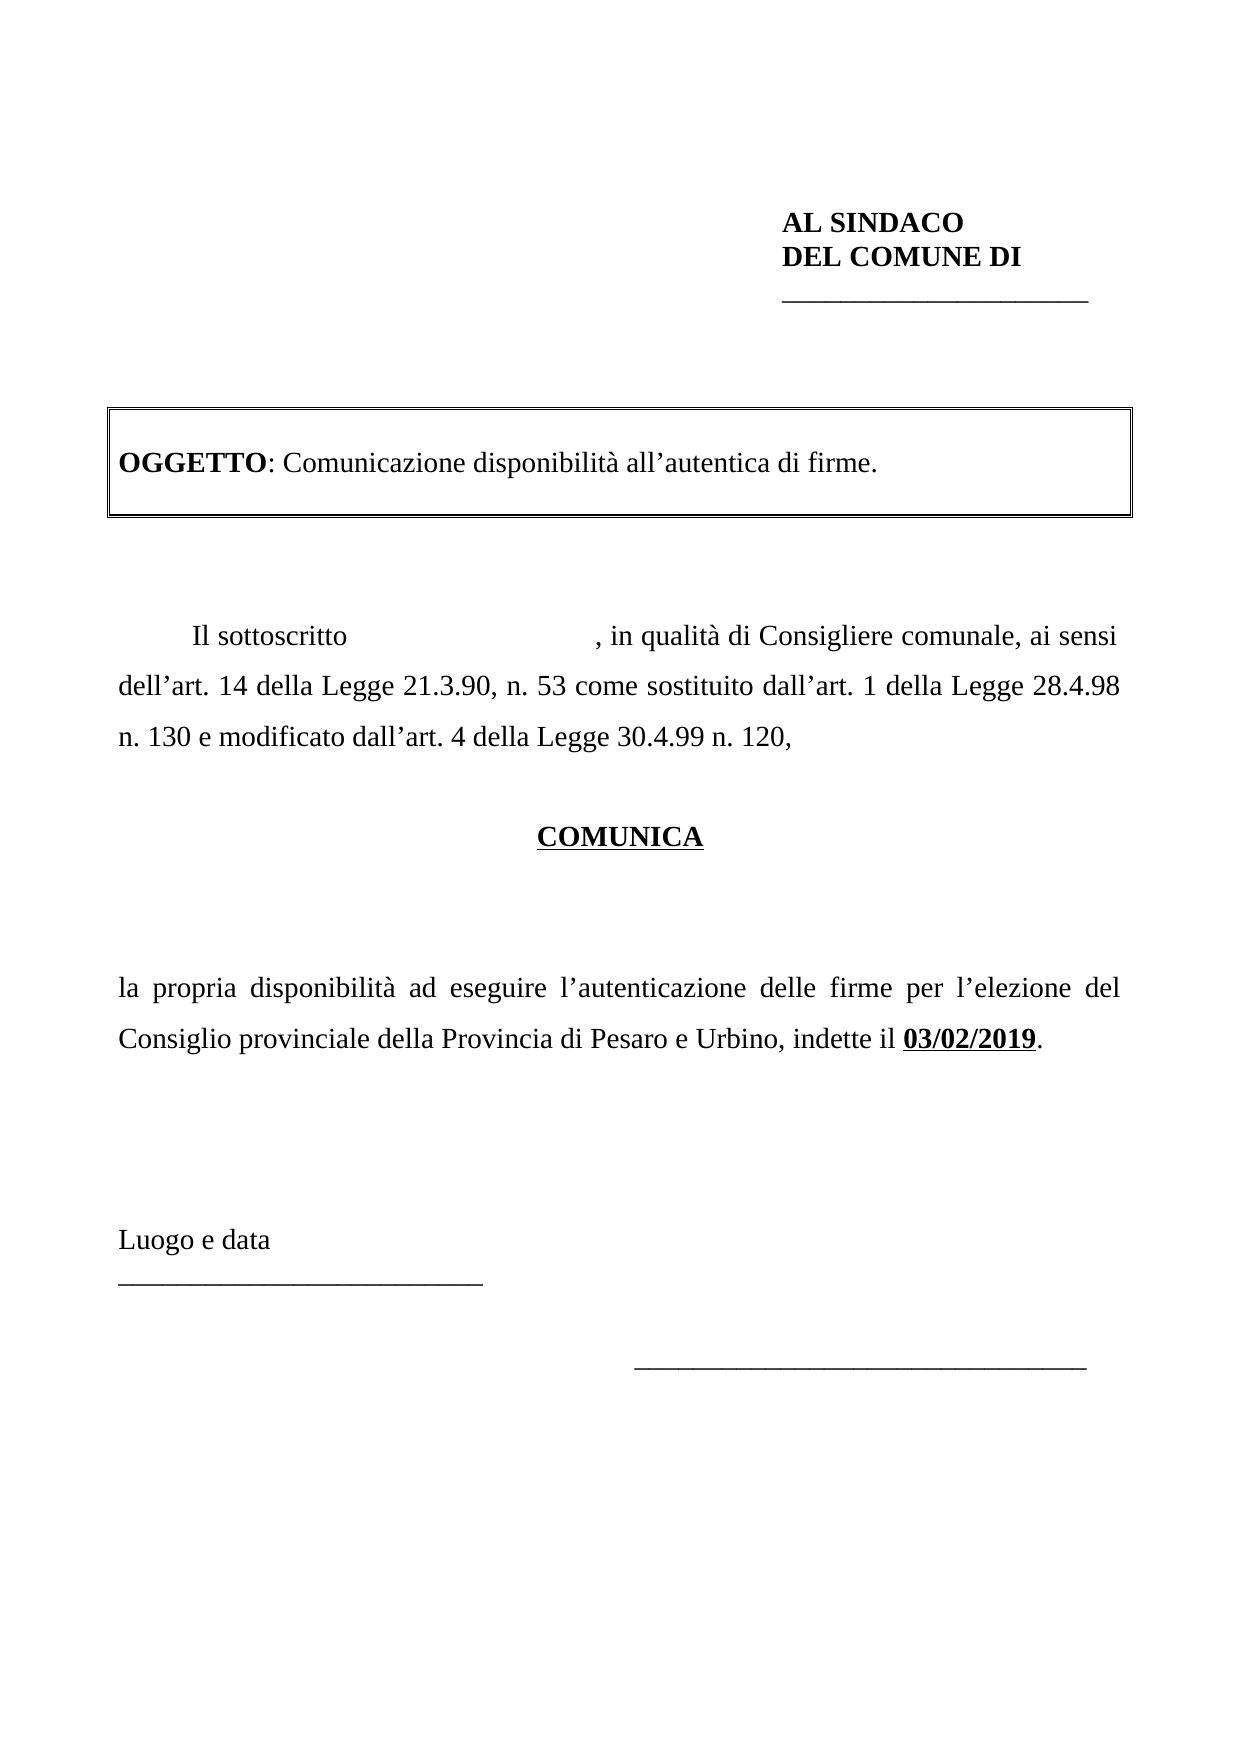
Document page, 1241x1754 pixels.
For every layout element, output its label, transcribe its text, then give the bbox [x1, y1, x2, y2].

text _______________________________ [561, 1339, 1122, 1373]
text la propria disponibilità ad eseguire l’autenticazione delle firme per l’elezione del Consiglio provinciale della Provincia di Pesaro e Urbino, indette il 03/02/2019. [118, 970, 1122, 1054]
text _____________________ [782, 272, 1122, 306]
subtitle _________________________ [118, 1256, 1122, 1289]
subtitle Luogo e data [118, 1222, 1122, 1256]
subtitle AL SINDACO [708, 205, 1122, 239]
text OGGETTO: Comunicazione disponibilità all’autentica di firme. [118, 445, 1122, 479]
subtitle COMUNICA [118, 819, 1122, 853]
text Il sottoscritto , in qualità di Consigliere comunale, ai sensi dell’art. 14 della Legge 21.3.90, n. 53 come sostituito dall’art. 1 della Legge 28.4.98 n. 130 e modificato dall’art. 4 della Legge 30.4.99 n. 120, [118, 618, 1122, 752]
subtitle DEL COMUNE DI [782, 239, 1122, 272]
